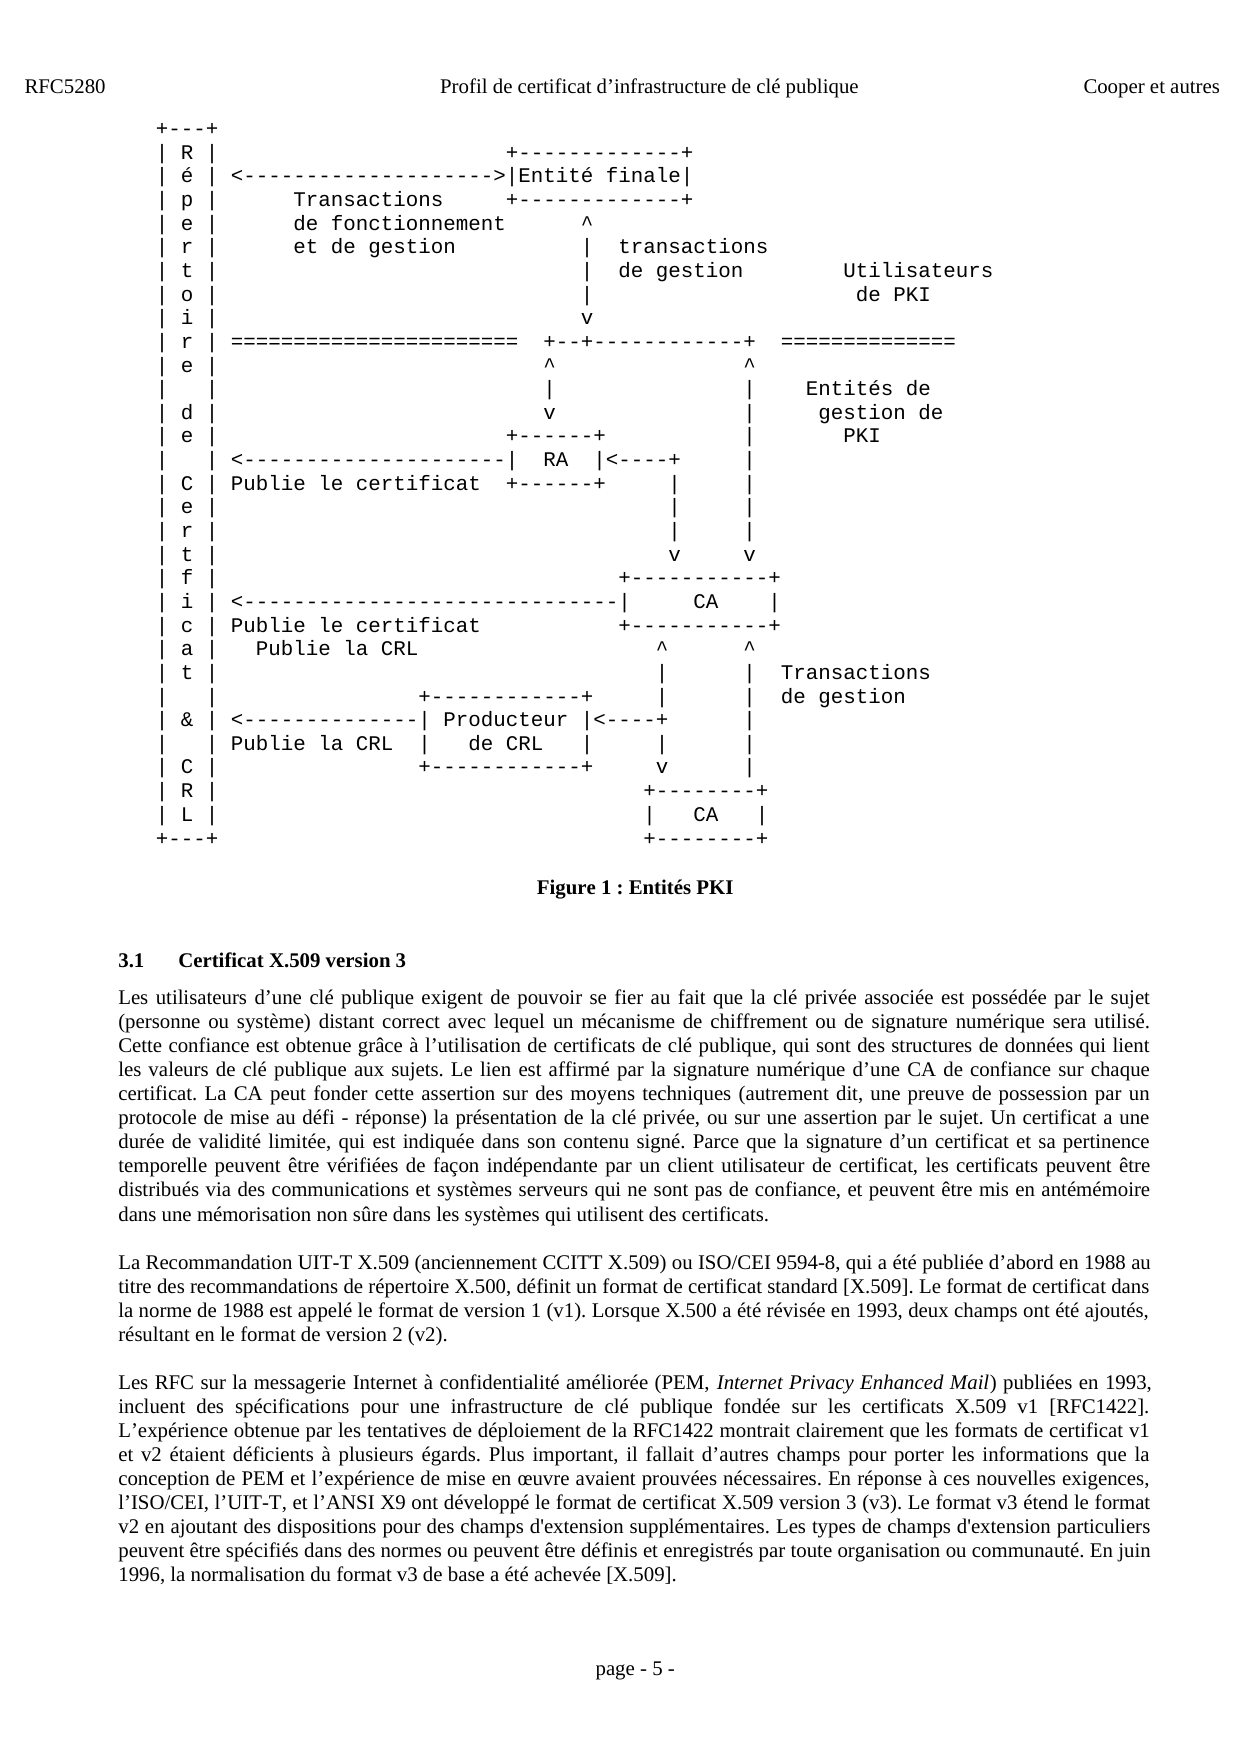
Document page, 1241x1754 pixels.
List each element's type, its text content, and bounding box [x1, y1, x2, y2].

text | r | | | [118, 520, 1152, 544]
text Les RFC sur la messagerie Internet à confidentialité améliorée (PEM, Internet Privacy Enhanced Mail) publiées en 1993, incluent des spécifications pour une infrastructure de clé publique fondée sur les certificats X.509 v1 [RFC1422]. L’expérience obtenue par les tentatives de déploiement de la RFC1422 montrait clairement que les formats de certificat v1 et v2 étaient déficients à plusieurs égards. Plus important, il fallait d’autres champs pour porter les informations que la conception de PEM et l’expérience de mise en œuvre avaient prouvées nécessaires. En réponse à ces nouvelles exigences, l’ISO/CEI, l’UIT-T, et l’ANSI X9 ont développé le format de certificat X.509 version 3 (v3). Le format v3 étend le format v2 en ajoutant des dispositions pour des champs d'extension supplémentaires. Les types de champs d'extension particuliers peuvent être spécifiés dans des normes ou peuvent être définis et enregistrés par toute organisation ou communauté. En juin 1996, la normalisation du format v3 de base a été achevée [X.509]. [118, 1370, 1152, 1586]
text | d | v | gestion de [118, 402, 1152, 426]
text | e | ^ ^ [118, 354, 1152, 378]
text | t | | | Transactions [118, 662, 1152, 686]
text | r | ======================= +--+------------+ ============== [118, 331, 1152, 354]
text | o | | de PKI [118, 284, 1152, 307]
text | r | et de gestion | transactions [118, 236, 1152, 260]
text | p | Transactions +-------------+ [118, 189, 1152, 213]
text La Recommandation UIT-T X.509 (anciennement CCITT X.509) ou ISO/CEI 9594-8, qui a été publiée d’abord en 1988 au titre des recommandations de répertoire X.500, définit un format de certificat standard [X.509]. Le format de certificat dans la norme de 1988 est appelé le format de version 1 (v1). Lorsque X.500 a été révisée en 1993, deux champs ont été ajoutés, résultant en le format de version 2 (v2). [118, 1249, 1152, 1346]
text | e | +------+ | PKI [118, 426, 1152, 449]
text | R | +-------------+ [118, 142, 1152, 165]
text +---+ [118, 118, 1152, 142]
text | | | | Entités de [118, 378, 1152, 402]
text | i | v [118, 307, 1152, 331]
text | & | <--------------| Producteur |<----+ | [118, 709, 1152, 733]
text | f | +-----------+ [118, 567, 1152, 591]
text | i | <------------------------------| CA | [118, 591, 1152, 615]
text | a | Publie la CRL ^ ^ [118, 638, 1152, 662]
text | e | | | [118, 496, 1152, 520]
text | t | v v [118, 544, 1152, 567]
text | L | | CA | [118, 804, 1152, 827]
text | | +------------+ | | de gestion [118, 686, 1152, 709]
text | C | +------------+ v | [118, 757, 1152, 780]
text Figure 1 : Entités PKI [118, 875, 1152, 899]
text | e | de fonctionnement ^ [118, 213, 1152, 236]
text | | Publie la CRL | de CRL | | | [118, 733, 1152, 757]
text | R | +--------+ [118, 780, 1152, 804]
subtitle 3.1 Certificat X.509 version 3 [118, 948, 1152, 972]
text Les utilisateurs d’une clé publique exigent de pouvoir se fier au fait que la clé privée associée est possédée par le sujet (personne ou système) distant correct avec lequel un mécanisme de chiffrement ou de signature numérique sera utilisé. Cette confiance est obtenue grâce à l’utilisation de certificats de clé publique, qui sont des structures de données qui lient les valeurs de clé publique aux sujets. Le lien est affirmé par la signature numérique d’une CA de confiance sur chaque certificat. La CA peut fonder cette assertion sur des moyens techniques (autrement dit, une preuve de possession par un protocole de mise au défi - réponse) la présentation de la clé privée, ou sur une assertion par le sujet. Un certificat a une durée de validité limitée, qui est indiquée dans son contenu signé. Parce que la signature d’un certificat et sa pertinence temporelle peuvent être vérifiées de façon indépendante par un client utilisateur de certificat, les certificats peuvent être distribués via des communications et systèmes serveurs qui ne sont pas de confiance, et peuvent être mis en antémémoire dans une mémorisation non sûre dans les systèmes qui utilisent des certificats. [118, 985, 1152, 1226]
text +---+ +--------+ [118, 827, 1152, 851]
text | t | | de gestion Utilisateurs [118, 260, 1152, 284]
text | | <---------------------| RA |<----+ | [118, 449, 1152, 473]
text | C | Publie le certificat +------+ | | [118, 473, 1152, 496]
text | é | <-------------------->|Entité finale| [118, 165, 1152, 189]
text | c | Publie le certificat +-----------+ [118, 615, 1152, 638]
